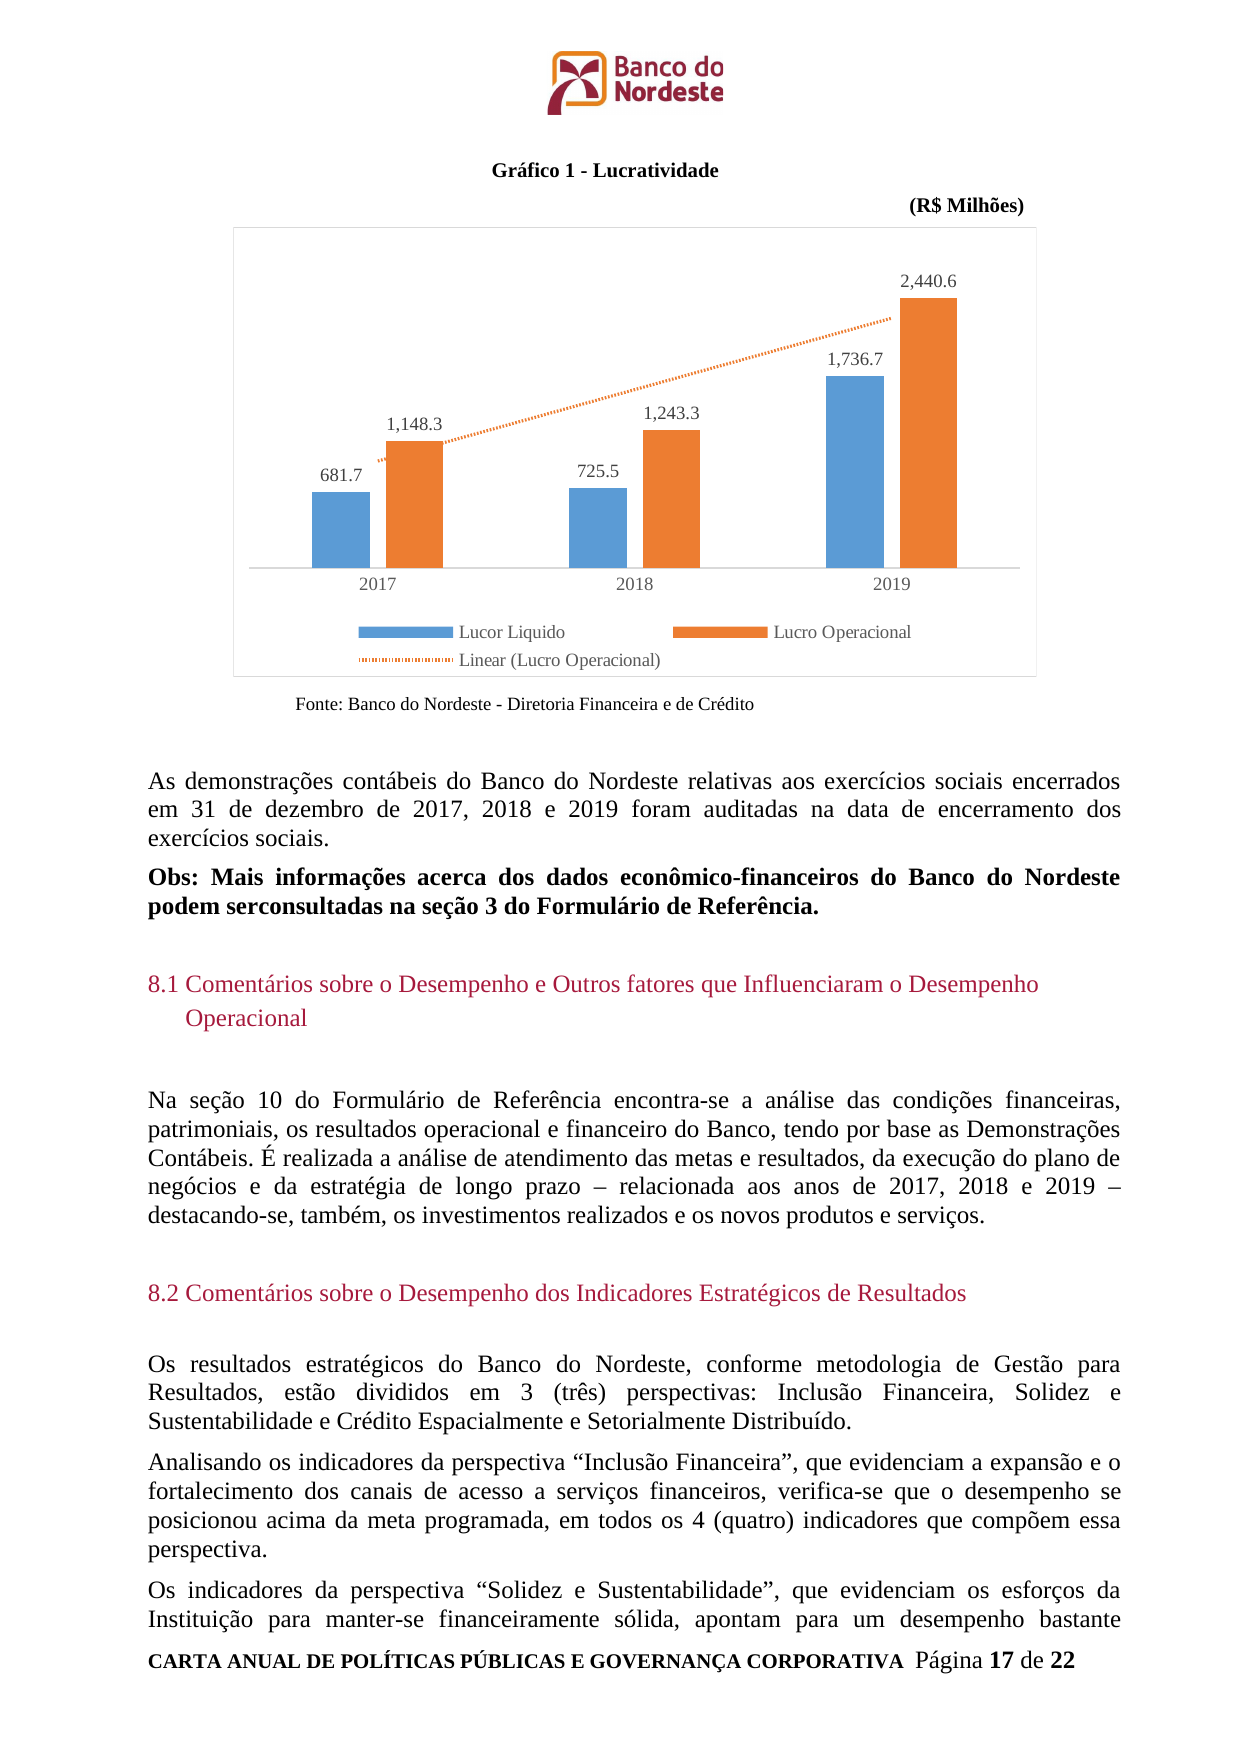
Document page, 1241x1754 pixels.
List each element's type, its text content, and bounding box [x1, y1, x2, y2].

list Comentários sobre o Desempenho e Outros fatores que Influenciaram o Desempenho Operacional [148, 969, 1122, 1031]
text As demonstrações contábeis do Banco do Nordeste relativas aos exercícios sociais encerrados em 31 de dezembro de 2017, 2018 e 2019 foram auditadas na data de encerramento dos exercícios sociais. [148, 766, 1122, 852]
text Os resultados estratégicos do Banco do Nordeste, conforme metodologia de Gestão para Resultados, estão divididos em 3 (três) perspectivas: Inclusão Financeira, Solidez e Sustentabilidade e Crédito Espacialmente e Setorialmente Distribuído. [148, 1349, 1122, 1435]
text Os indicadores da perspectiva “Solidez e Sustentabilidade”, que evidenciam os esforços da Instituição para manter-se financeiramente sólida, apontam para um desempenho bastante [148, 1575, 1122, 1632]
text (R$ Milhões) [148, 193, 1122, 217]
text Gráfico 1 - Lucratividade [148, 158, 1122, 182]
text Obs: Mais informações acerca dos dados econômico-financeiros do Banco do Nordeste podem serconsultadas na seção 3 do Formulário de Referência. [148, 862, 1122, 920]
text Analisando os indicadores da perspectiva “Inclusão Financeira”, que evidenciam a expansão e o fortalecimento dos canais de acesso a serviços financeiros, verifica-se que o desempenho se posicionou acima da meta programada, em todos os 4 (quatro) indicadores que compõem essa perspectiva. [148, 1447, 1122, 1562]
list Comentários sobre o Desempenho dos Indicadores Estratégicos de Resultados [148, 1278, 1122, 1307]
text Fonte: Banco do Nordeste - Diretoria Financeira e de Crédito [295, 687, 1122, 716]
text Na seção 10 do Formulário de Referência encontra-se a análise das condições financeiras, patrimoniais, os resultados operacional e financeiro do Banco, tendo por base as Demonstrações Contábeis. É realizada a análise de atendimento das metas e resultados, da execução do plano de negócios e da estratégia de longo prazo – relacionada aos anos de 2017, 2018 e 2019 – destacando-se, também, os investimentos realizados e os novos produtos e serviços. [148, 1085, 1122, 1229]
